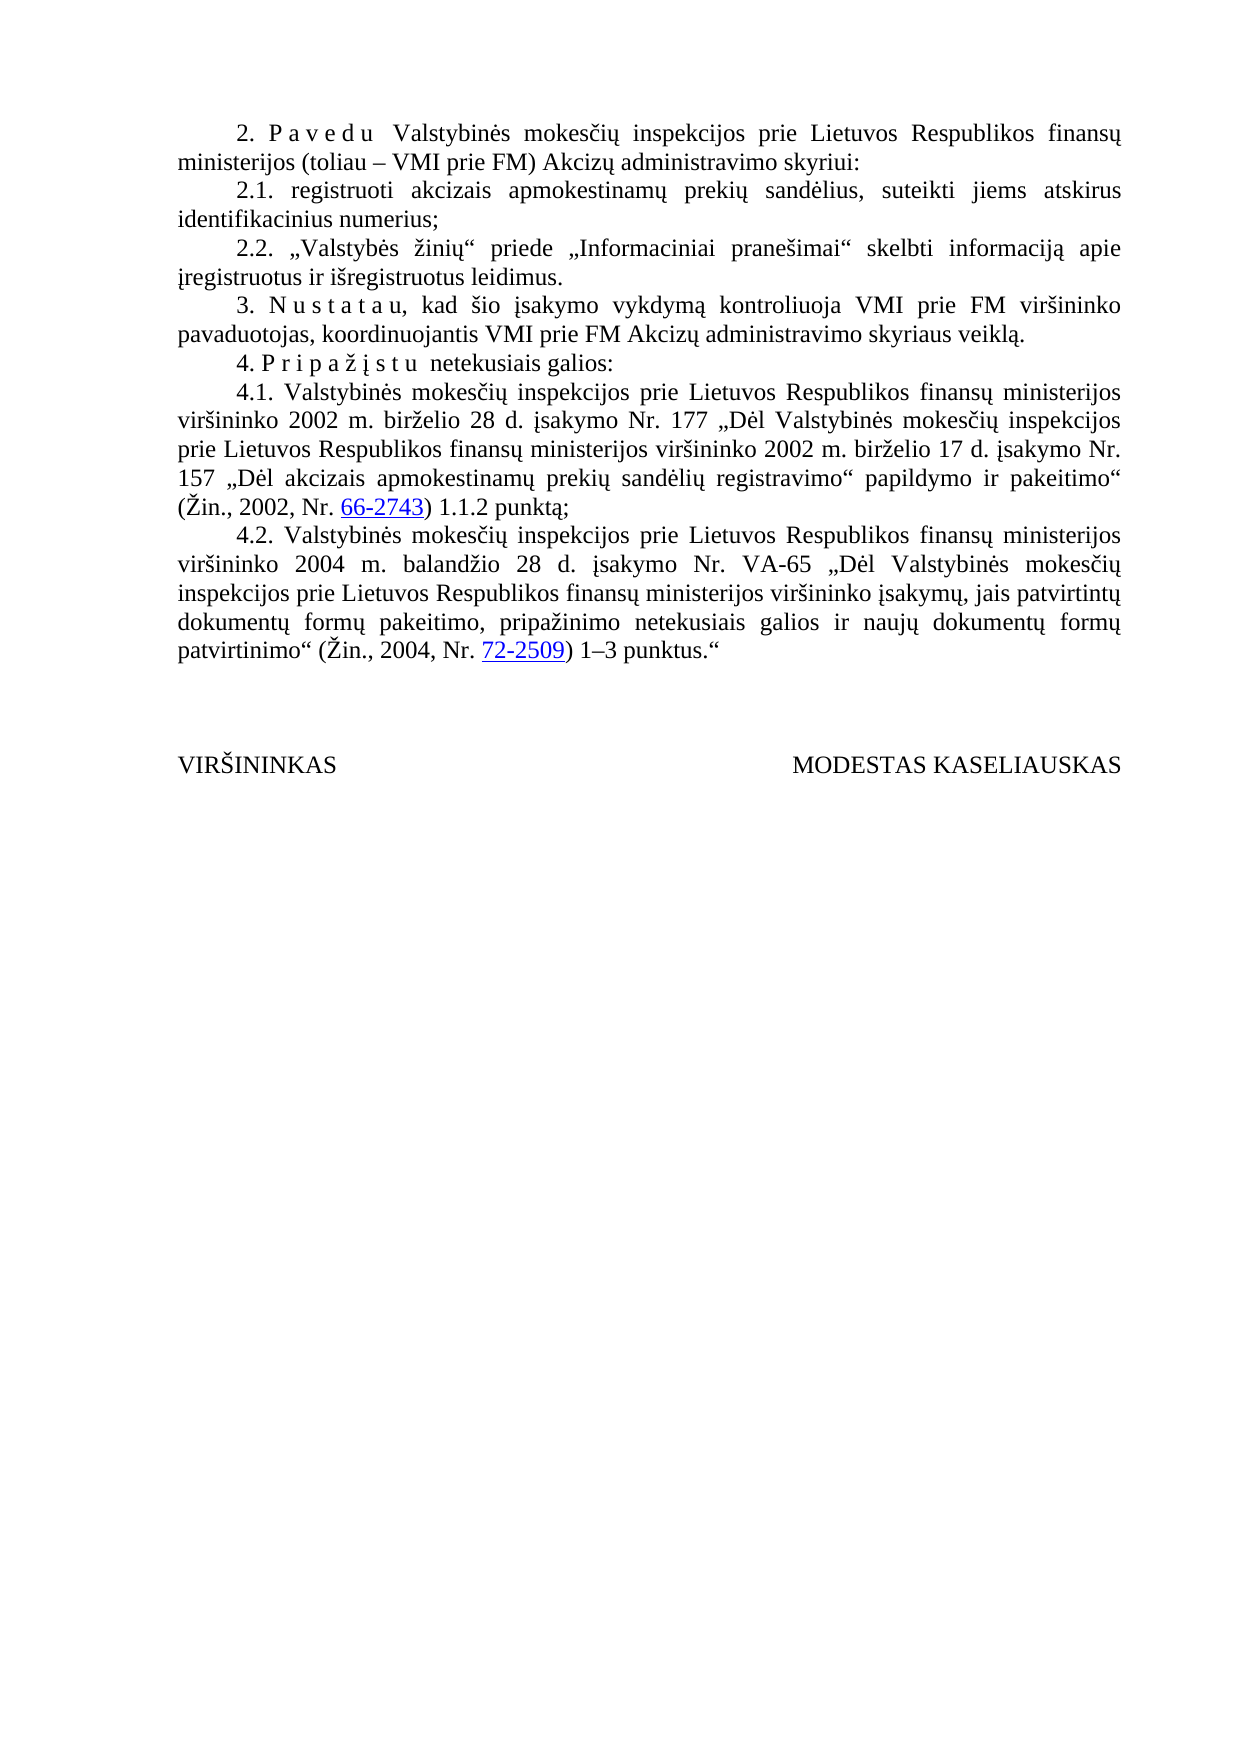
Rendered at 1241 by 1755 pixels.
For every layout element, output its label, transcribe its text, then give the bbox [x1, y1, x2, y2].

text VIRŠININKAS MODESTAS KASELIAUSKAS [177, 751, 1122, 779]
text 2.1. registruoti akcizais apmokestinamų prekių sandėlius, suteikti jiems atskirus identifikacinius numerius; [177, 176, 1122, 233]
text 3. Nustatau, kad šio įsakymo vykdymą kontroliuoja VMI prie FM viršininko pavaduotojas, koordinuojantis VMI prie FM Akcizų administravimo skyriaus veiklą. [177, 291, 1122, 348]
text 2.2. „Valstybės žinių“ priede „Informaciniai pranešimai“ skelbti informaciją apie įregistruotus ir išregistruotus leidimus. [177, 233, 1122, 291]
text 4. Pripažįstu netekusiais galios: [177, 348, 1122, 377]
text 4.2. Valstybinės mokesčių inspekcijos prie Lietuvos Respublikos finansų ministerijos viršininko 2004 m. balandžio 28 d. įsakymo Nr. VA-65 „Dėl Valstybinės mokesčių inspekcijos prie Lietuvos Respublikos finansų ministerijos viršininko įsakymų, jais patvirtintų dokumentų formų pakeitimo, pripažinimo netekusiais galios ir naujų dokumentų formų patvirtinimo“ (Žin., 2004, Nr. 72-2509) 1–3 punktus.“ [177, 521, 1122, 664]
text 4.1. Valstybinės mokesčių inspekcijos prie Lietuvos Respublikos finansų ministerijos viršininko 2002 m. birželio 28 d. įsakymo Nr. 177 „Dėl Valstybinės mokesčių inspekcijos prie Lietuvos Respublikos finansų ministerijos viršininko 2002 m. birželio 17 d. įsakymo Nr. 157 „Dėl akcizais apmokestinamų prekių sandėlių registravimo“ papildymo ir pakeitimo“ (Žin., 2002, Nr. 66-2743) 1.1.2 punktą; [177, 377, 1122, 521]
text 2. Pavedu Valstybinės mokesčių inspekcijos prie Lietuvos Respublikos finansų ministerijos (toliau – VMI prie FM) Akcizų administravimo skyriui: [177, 118, 1122, 176]
